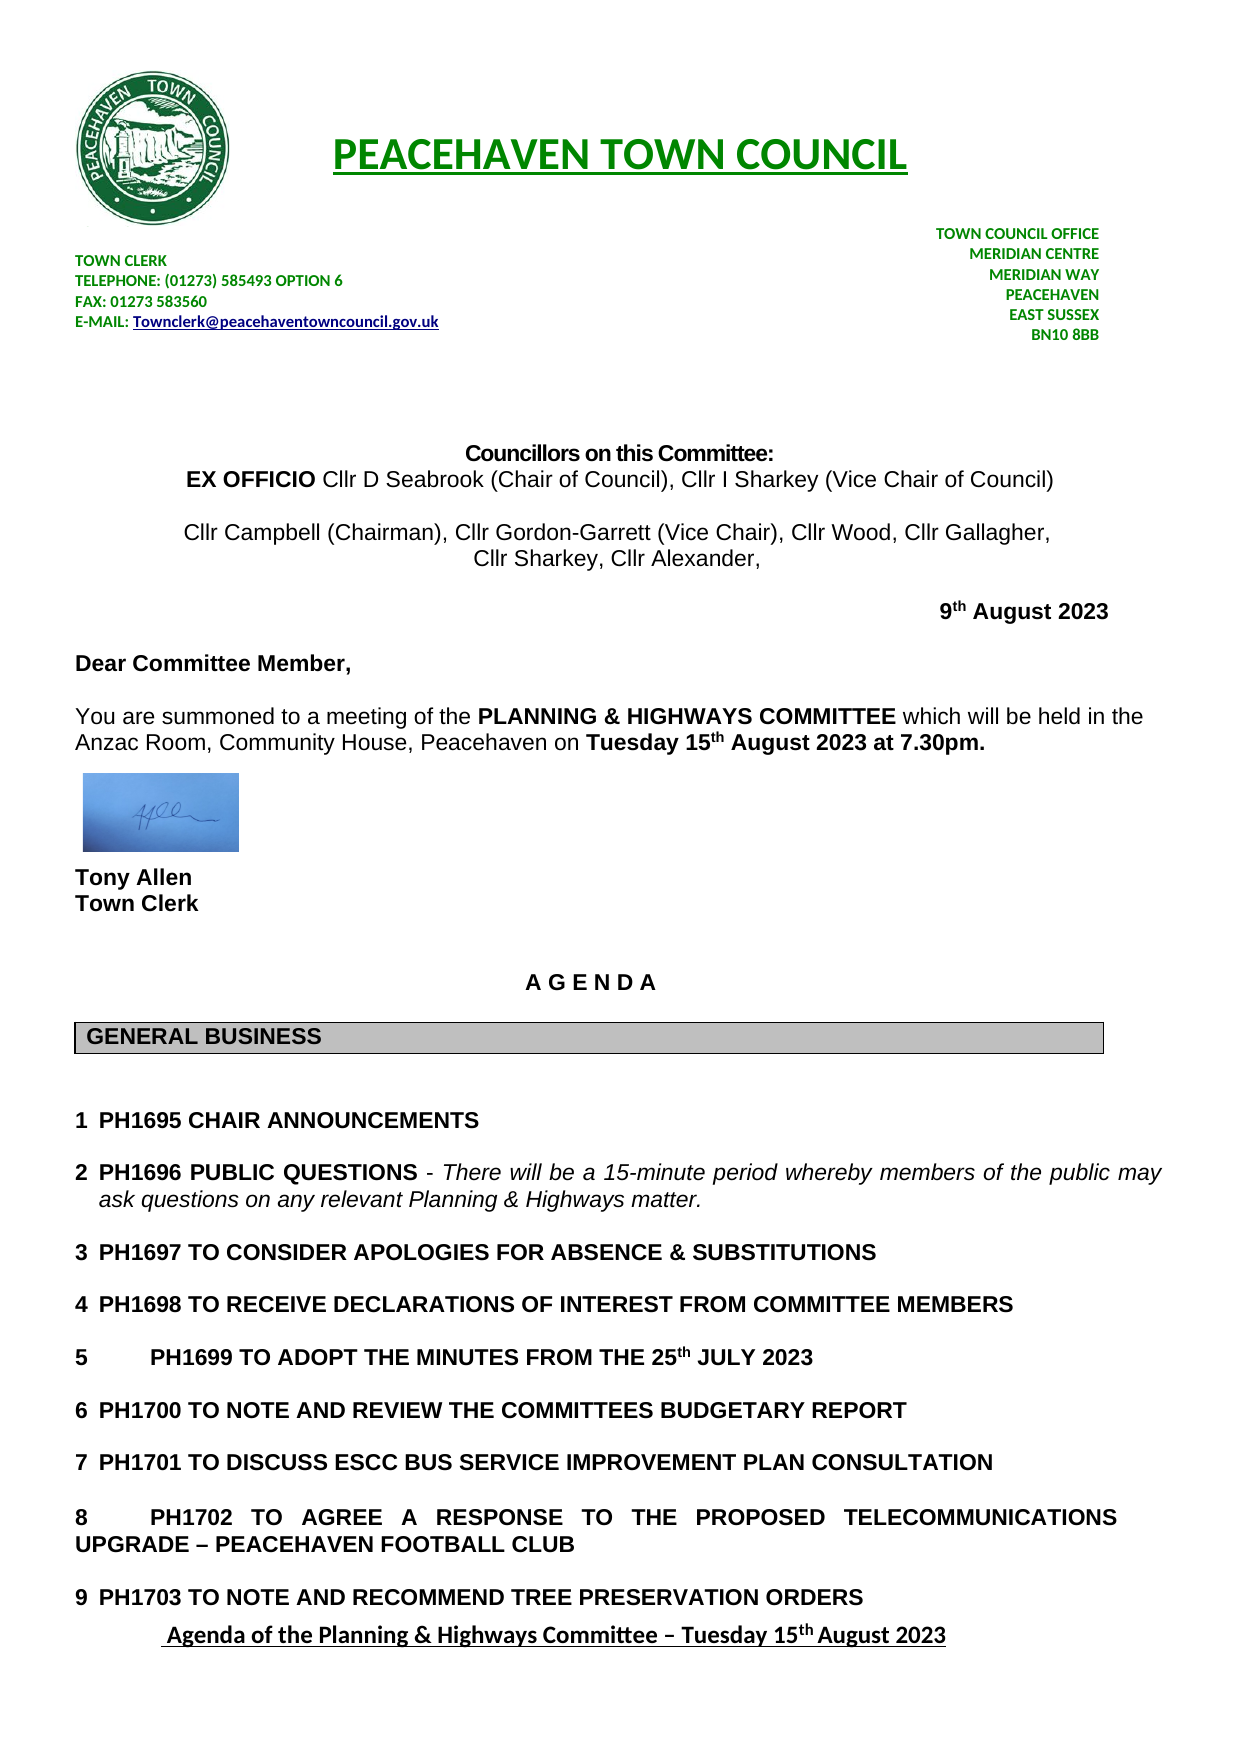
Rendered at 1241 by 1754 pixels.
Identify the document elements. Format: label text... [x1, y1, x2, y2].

text A G E N D A [450, 969, 1165, 995]
list PH1696 PUBLIC QUESTIONS - There will be a 15-minute period whereby members of the public may ask questions on any relevant Planning & Highways matter. [75, 1159, 1165, 1212]
text Tony Allen [75, 863, 1165, 890]
list PH1703 TO NOTE AND RECOMMEND TREE PRESERVATION ORDERS [75, 1583, 1165, 1610]
table_header GENERAL BUSINESS [76, 1023, 1103, 1053]
list PH1698 TO RECEIVE DECLARATIONS OF INTEREST FROM COMMITTEE MEMBERS [75, 1291, 1165, 1317]
title Councillors on this Committee: [75, 439, 1165, 466]
text Dear Committee Member, [75, 650, 1165, 677]
text EX OFFICIO Cllr D Seabrook (Chair of Council), Cllr I Sharkey (Vice Chair of Council) [75, 466, 1165, 492]
list PH1695 CHAIR ANNOUNCEMENTS [75, 1107, 1165, 1133]
list PH1699 TO ADOPT THE MINUTES FROM THE 25th JULY 2023 [75, 1344, 1124, 1370]
text Cllr Campbell (Chairman), Cllr Gordon-Garrett (Vice Chair), Cllr Wood, Cllr Gallagher, [75, 518, 1165, 545]
list PH1702 TO AGREE A RESPONSE TO THE PROPOSED TELECOMMUNICATIONS UPGRADE – PEACEHAVEN FOOTBALL CLUB [75, 1504, 1118, 1557]
text Anzac Room, Community House, Peacehaven on Tuesday 15th August 2023 at 7.30pm. [75, 729, 1165, 756]
text 9th August 2023 [825, 598, 1165, 624]
list PH1697 TO CONSIDER APOLOGIES FOR ABSENCE & SUBSTITUTIONS [75, 1238, 1165, 1265]
text You are summoned to a meeting of the PLANNING & HIGHWAYS COMMITTEE which will be held in the [75, 703, 1165, 729]
text Town Clerk [75, 890, 1165, 916]
list PH1700 TO NOTE AND REVIEW THE COMMITTEES BUDGETARY REPORT [75, 1397, 1165, 1423]
list PH1701 TO DISCUSS ESCC BUS SERVICE IMPROVEMENT PLAN CONSULTATION [75, 1449, 1165, 1476]
text Cllr Sharkey, Cllr Alexander, [75, 545, 1165, 571]
